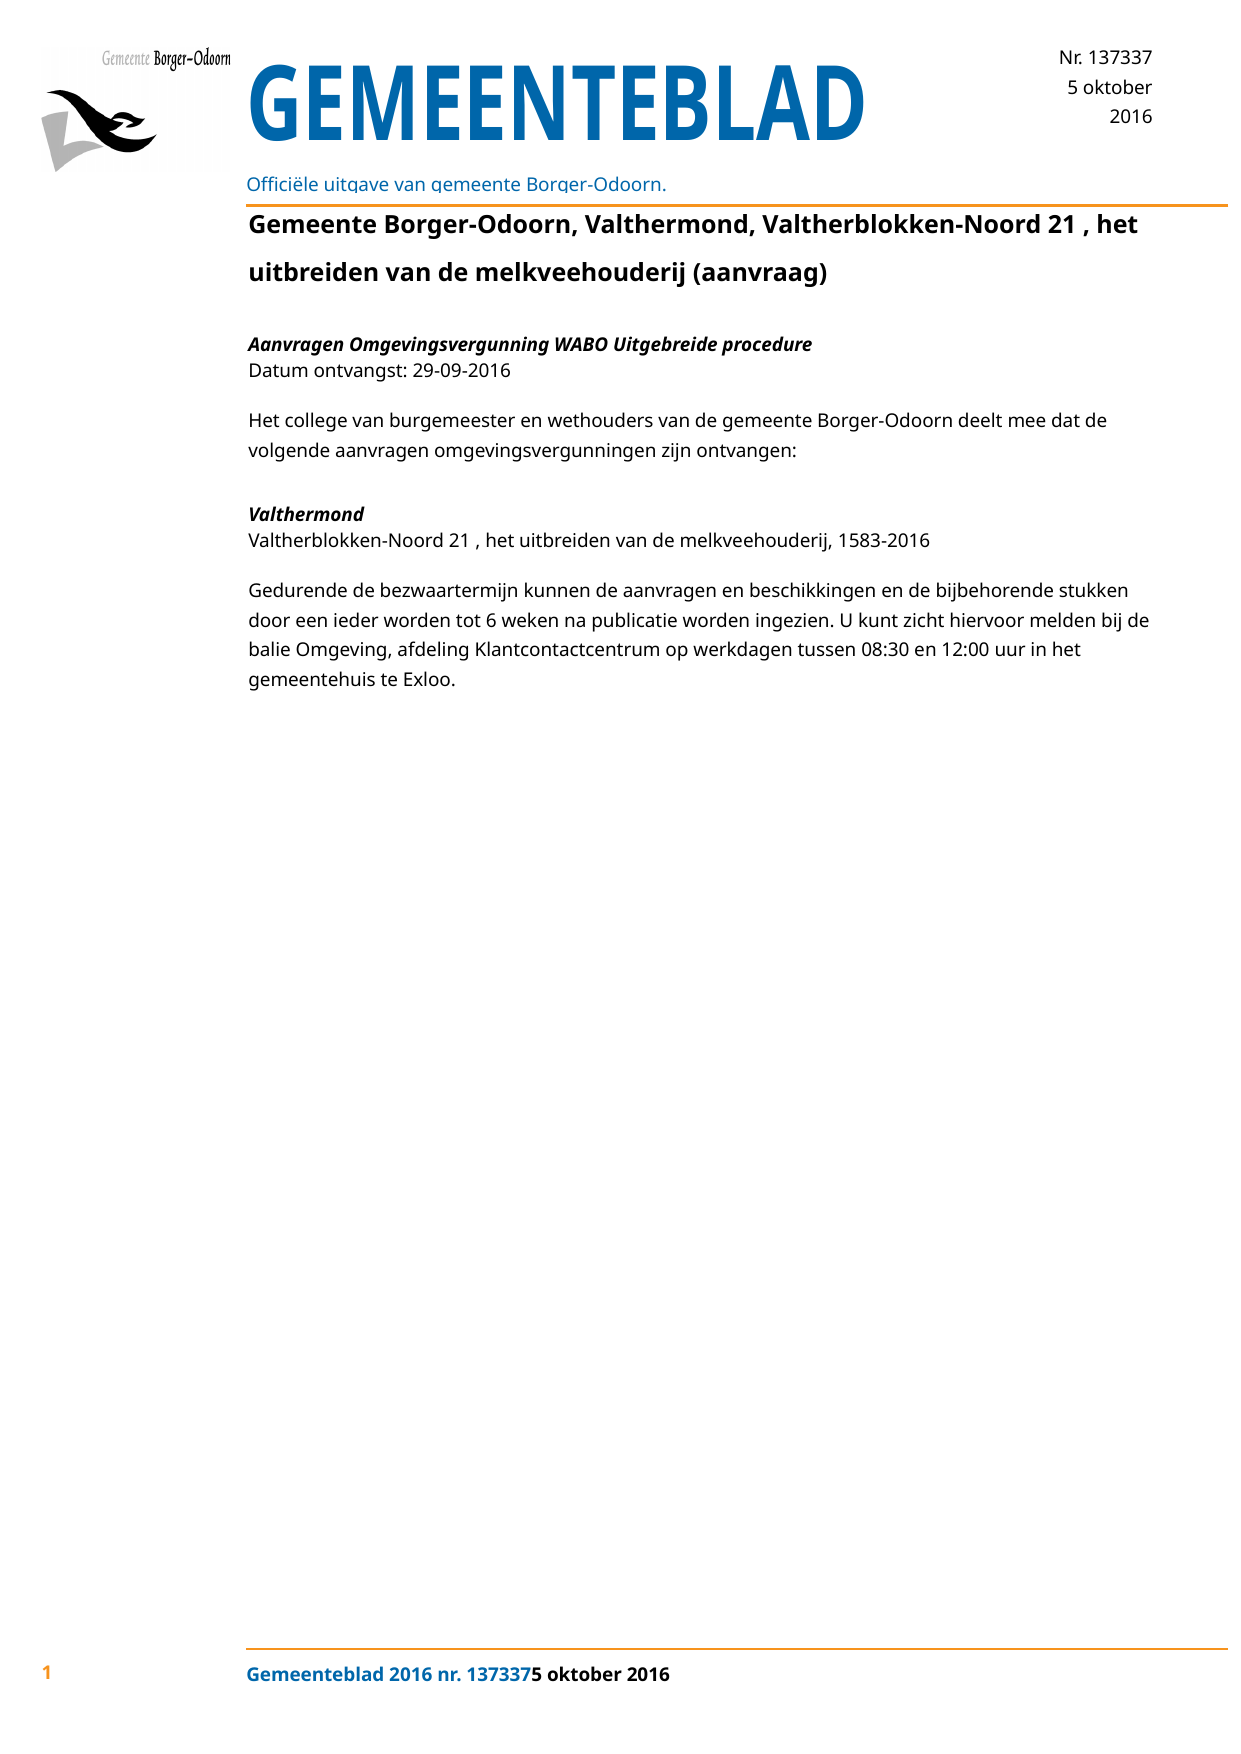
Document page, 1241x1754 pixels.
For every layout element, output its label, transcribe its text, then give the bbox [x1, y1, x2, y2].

text Het college van burgemeester en wethouders van de gemeente Borger-Odoorn deelt mee dat de volgende aanvragen omgevingsvergunningen zijn ontvangen: [248, 408, 1152, 463]
text Datum ontvangst: 29-09-2016 [248, 357, 1152, 383]
picture [41, 47, 231, 172]
text Valthermond [248, 501, 1152, 527]
text Gemeente Borger-Odoorn, Valthermond, Valtherblokken-Noord 21 , het uitbreiden van de melkveehouderij (aanvraag) [248, 207, 1152, 288]
text Valtherblokken-Noord 21 , het uitbreiden van de melkveehouderij, 1583-2016 [248, 527, 1152, 553]
text Gedurende de bezwaartermijn kunnen de aanvragen en beschikkingen en de bijbehorende stukken door een ieder worden tot 6 weken na publicatie worden ingezien. U kunt zicht hiervoor melden bij de balie Omgeving, afdeling Klantcontactcentrum op werkdagen tussen 08:30 en 12:00 uur in het gemeentehuis te Exloo. [248, 577, 1152, 692]
text Aanvragen Omgevingsvergunning WABO Uitgebreide procedure [248, 331, 1152, 357]
